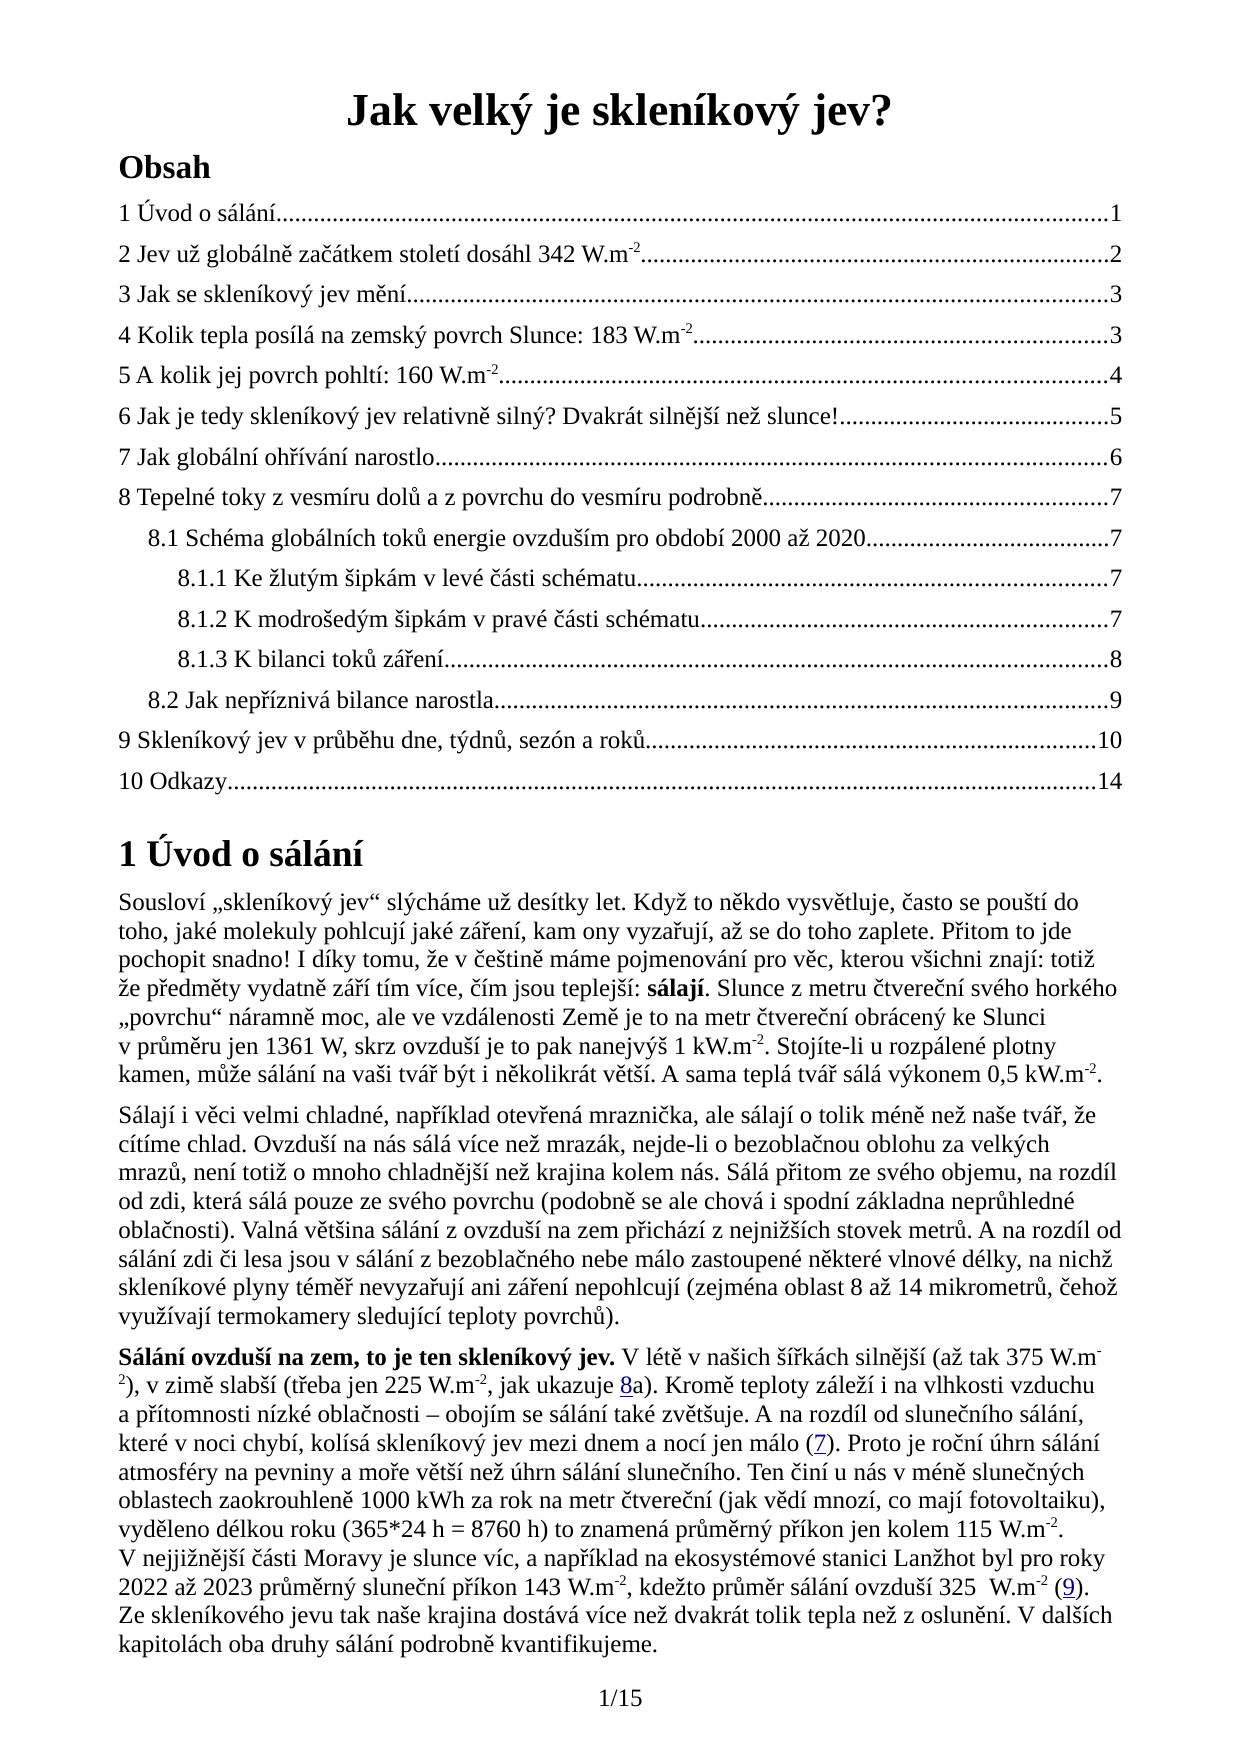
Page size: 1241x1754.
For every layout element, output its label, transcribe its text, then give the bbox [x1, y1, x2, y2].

subtitle Úvod o sálání [118, 831, 1122, 874]
text 8.1.2 K modrošedým šipkám v pravé části schématu 7 [177, 604, 1122, 632]
text 8.1 Schéma globálních toků energie ovzduším pro období 2000 až 2020 7 [148, 523, 1122, 551]
text 10 Odkazy 14 [118, 766, 1122, 794]
text 2 Jev už globálně začátkem století dosáhl 342 W.m-2 2 [118, 239, 1122, 268]
text Sousloví „skleníkový jev“ slýcháme už desítky let. Když to někdo vysvětluje, často se pouští do toho, jaké molekuly pohlcují jaké záření, kam ony vyzařují, až se do toho zaplete. Přitom to jde pochopit snadno! I díky tomu, že v češtině máme pojmenování pro věc, kterou všichni znají: totiž že předměty vydatně září tím více, čím jsou teplejší: sálají. Slunce z metru čtvereční svého horkého „povrchu“ náramně moc, ale ve vzdálenosti Země je to na metr čtvereční obrácený ke Slunci v průměru jen 1361 W, skrz ovzduší je to pak nanejvýš 1 kW.m-2. Stojíte-li u rozpálené plotny kamen, může sálání na vaši tvář být i několikrát větší. A sama teplá tvář sálá výkonem 0,5 kW.m-2. [118, 887, 1122, 1088]
text 7 Jak globální ohřívání narostlo 6 [118, 442, 1122, 470]
text Sálají i věci velmi chladné, například otevřená mraznička, ale sálají o tolik méně než naše tvář, že cítíme chlad. Ovzduší na nás sálá více než mrazák, nejde-li o bezoblačnou oblohu za velkých mrazů, není totiž o mnoho chladnější než krajina kolem nás. Sálá přitom ze svého objemu, na rozdíl od zdi, která sálá pouze ze svého povrchu (podobně se ale chová i spodní základna neprůhledné oblačnosti). Valná většina sálání z ovzduší na zem přichází z nejnižších stovek metrů. A na rozdíl od sálání zdi či lesa jsou v sálání z bezoblačného nebe málo zastoupené některé vlnové délky, na nichž skleníkové plyny téměř nevyzařují ani záření nepohlcují (zejména oblast 8 až 14 mikrometrů, čehož využívají termokamery sledující teploty povrchů). [118, 1100, 1122, 1330]
text 5 A kolik jej povrch pohltí: 160 W.m-2 4 [118, 361, 1122, 389]
text 9 Skleníkový jev v průběhu dne, týdnů, sezón a roků 10 [118, 725, 1122, 754]
text 8.1.1 Ke žlutým šipkám v levé části schématu 7 [177, 563, 1122, 592]
text 1 Úvod o sálání 1 [118, 198, 1122, 227]
text 8.1.3 K bilanci toků záření 8 [177, 644, 1122, 673]
text Sálání ovzduší na zem, to je ten skleníkový jev. V létě v našich šířkách silnější (až tak 375 W.m-2), v zimě slabší (třeba jen 225 W.m-2, jak ukazuje Obrázek 8a). Kromě teploty záleží i na vlhkosti vzduchu a přítomnosti nízké oblačnosti – obojím se sálání také zvětšuje. A na rozdíl od slunečního sálání, které v noci chybí, kolísá skleníkový jev mezi dnem a nocí jen málo (Obrázek 7). Proto je roční úhrn sálání atmosféry na pevniny a moře větší než úhrn sálání slunečního. Ten činí u nás v méně slunečných oblastech zaokrouhleně 1000 kWh za rok na metr čtvereční (jak vědí mnozí, co mají fotovoltaiku), vyděleno délkou roku (365*24 h = 8760 h) to znamená průměrný příkon jen kolem 115 W.m-2. V nejjižnější části Moravy je slunce víc, a například na ekosystémové stanici Lanžhot byl pro roky 2022 až 2023 průměrný sluneční příkon 143 W.m-2, kdežto průměr sálání ovzduší 325 W.m-2 (Obrázek 9). Ze skleníkového jevu tak naše krajina dostává více než dvakrát tolik tepla než z oslunění. V dalších kapitolách oba druhy sálání podrobně kvantifikujeme. [118, 1342, 1122, 1658]
text 8.2 Jak nepříznivá bilance narostla 9 [148, 685, 1122, 713]
text 6 Jak je tedy skleníkový jev relativně silný? Dvakrát silnější než slunce! 5 [118, 401, 1122, 430]
text 8 Tepelné toky z vesmíru dolů a z povrchu do vesmíru podrobně 7 [118, 482, 1122, 511]
text 4 Kolik tepla posílá na zemský povrch Slunce: 183 W.m-2 3 [118, 320, 1122, 349]
text 3 Jak se skleníkový jev mění 3 [118, 279, 1122, 308]
subtitle Obsah [118, 148, 1122, 186]
subtitle Jak velký je skleníkový jev? [118, 83, 1122, 135]
